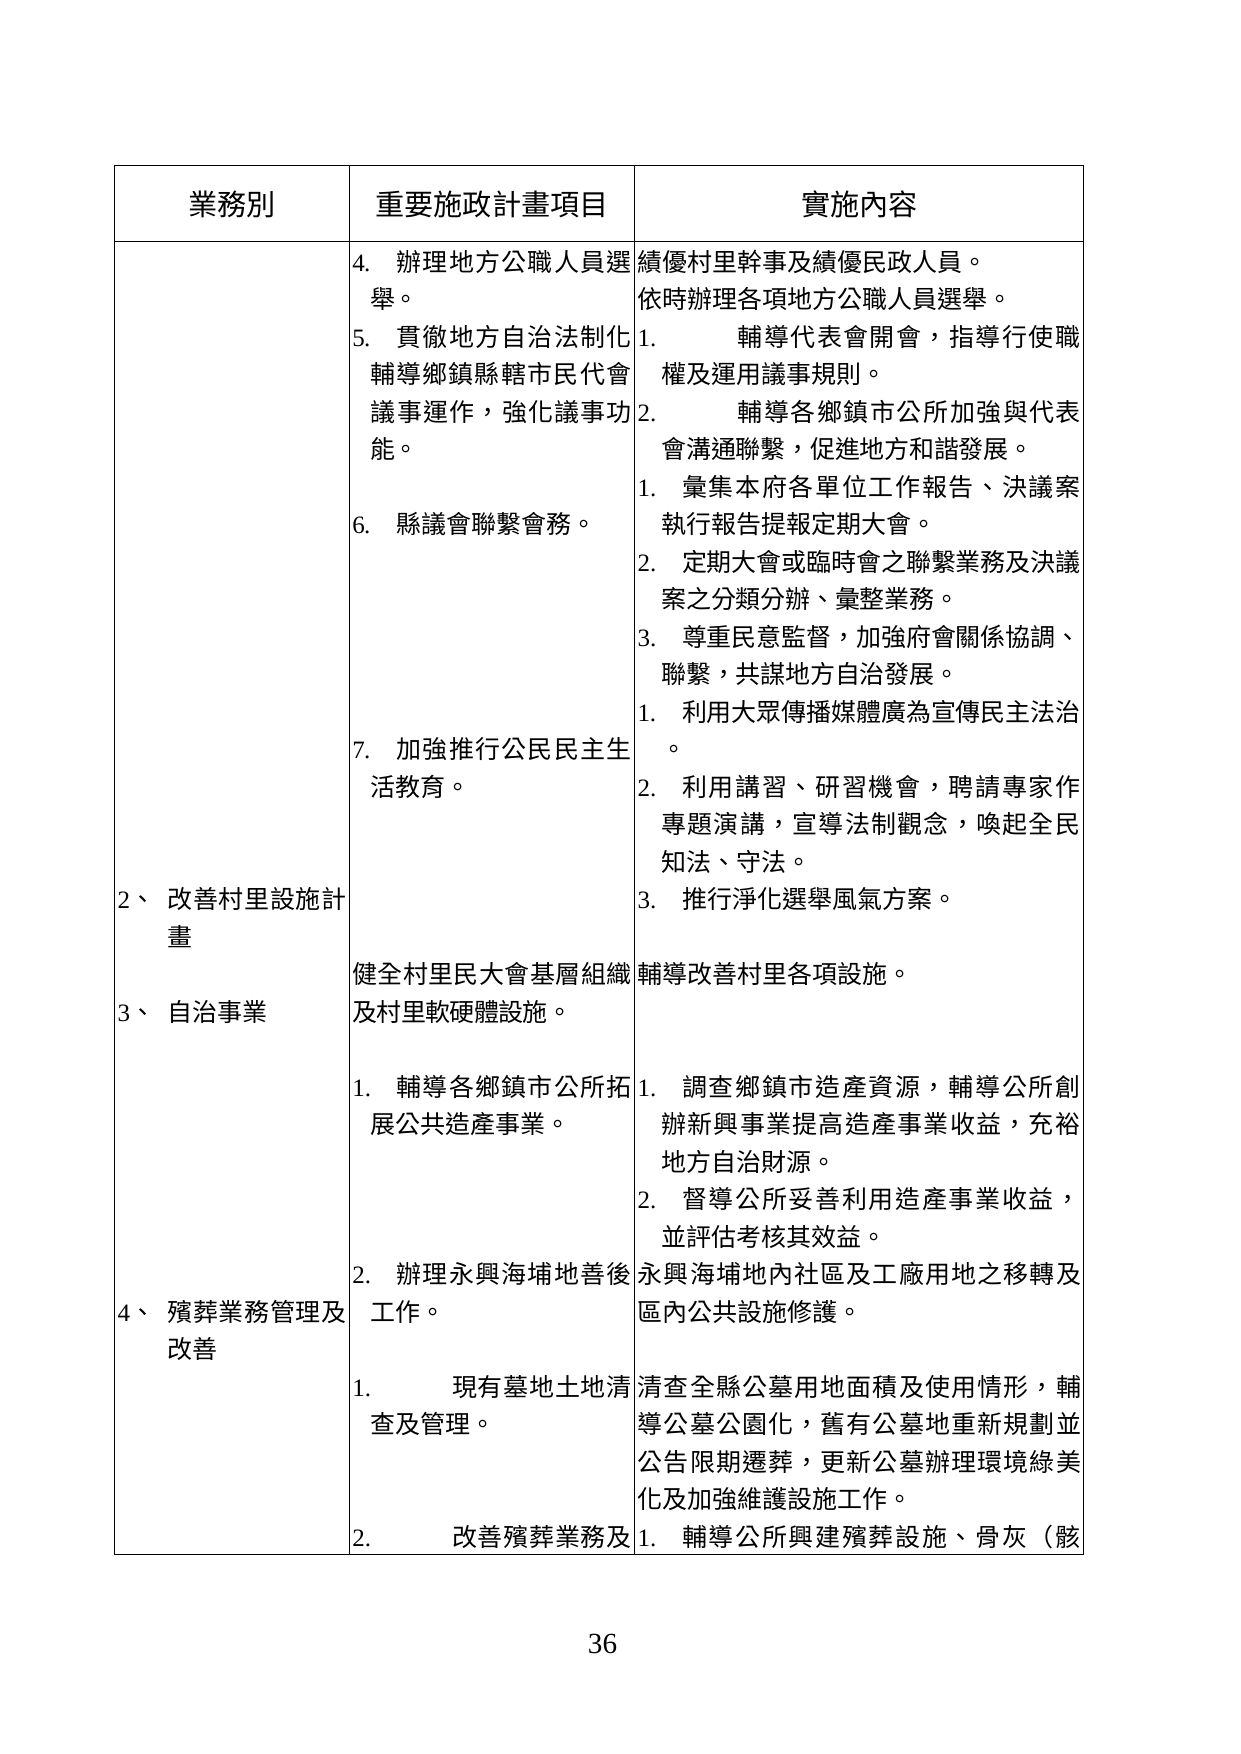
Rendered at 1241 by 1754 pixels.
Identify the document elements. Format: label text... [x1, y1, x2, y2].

table_header 實施內容 [635, 166, 1083, 241]
table_cell 強化自治監督功能，健全各鄉鎮市公所及各村里組織。 輔導鄉鎮市公所訂定年度工作計畫及提報工作報告。 辦理基層幹部講習及表揚。 辦理地方公職人員選舉。 貫徹地方自治法制化輔導鄉鎮縣轄市民代會議事運作，強化議事功能。 縣議會聯繫會務。 加強推行公民民主生活教育。 健全村里民大會基層組織及村里軟硬體設施。 輔導各鄉鎮市公所拓展公共造產事業。 辦理永興海埔地善後工作。 現有墓地土地清查及管理。 改善殯葬業務及設施。 推行純化禮俗及國民禮儀範例，落實改善婚喪禮儀。 辦理各項祭典。 加強宗教輔導。 祭祀公業土地清理。 推行肅清煙毒宣導工作。 督導鄉鎮市調解委員會辦理調解業務及調解行政績效考核。 推展民眾法律扶助並為調解委員會提供法律意見。 辦理原住民基本資料更新與訪視。 輔導原住民參加職業訓練與就業。 推動原住民生活輔導計畫，維護原住民權益。 協助原住民辦理建購、修繕住宅貸款及解決原住民住宅問題。 輔導都市原住民申請原住民族綜合發展基金貸款，協助原住民創業及發展經濟事業。 推動原住民民俗文化活動，豐富原住民文化內涵。 客家文化保存與傳承，促進族群融合。 嚴密戶籍登記與管理。 辦理戶口校正及年終人口統計。 策辦門牌編釘及整編工作。 辦理外籍暨大陸配偶生活適應輔導班。 辦理全面換發國民身分證作業。 創新簡政便民措施全面提升服務品質。 積極走入社區傾聽民情。 持續辦理戶政業務資訊化。 改善戶政事務所辦公廳舍。 替代役徵訓及國民兵管理。 役政業務資訊化。 3.替代役役男服勤管理。 4.後備軍人管理及替代役備役管理。 1.辦理徵兵處理工作。 2.維護在營軍人及徵屬權益。 [350, 242, 634, 1554]
table_header 業務別 [115, 166, 349, 241]
table_header 重要施政計畫項目 [350, 166, 634, 241]
table_cell 輔導各鄉鎮市公所健全組織編制充實人員，落實為民服務。 力求行政革新，輔導召開鄉鎮市民政會報，使人與事配合，發揮行政效能。 訂定鄉鎮市公所年度工作計畫及本府各單位工作綱要項目，並輔導鄉鎮市公所編訂97年度工作計畫及提報95年度工作報告。 辦理村里幹事、民政人員及鄉鎮市民代表會議事人員研習、表揚特優村里長、績優村里幹事及績優民政人員。 依時辦理各項地方公職人員選舉。 輔導代表會開會，指導行使職權及運用議事規則。 輔導各鄉鎮市公所加強與代表會溝通聯繫，促進地方和諧發展。 彙集本府各單位工作報告、決議案執行報告提報定期大會。 定期大會或臨時會之聯繫業務及決議案之分類分辦、彙整業務。 尊重民意監督，加強府會關係協調、聯繫，共謀地方自治發展。 利用大眾傳播媒體廣為宣傳民主法治。 利用講習、研習機會，聘請專家作專題演講，宣導法制觀念，喚起全民知法、守法。 推行淨化選舉風氣方案。 輔導改善村里各項設施。 調查鄉鎮市造產資源，輔導公所創辦新興事業提高造產事業收益，充裕地方自治財源。 督導公所妥善利用造產事業收益，並評估考核其效益。 永興海埔地內社區及工廠用地之移轉及區內公共設施修護。 清查全縣公墓用地面積及使用情形，輔導公墓公園化，舊有公墓地重新規劃並公告限期遷葬，更新公墓辦理環境綠美化及加強維護設施工作。 輔導公所興建殯葬設施、骨灰（骸）存放設施，並宣導鼓勵火化及環保自然葬法，以節省土地資源。 勸導民眾利用清明節整理公墓環境衛生並督導公所繼續整理舊有公墓環境，取締違法濫葬。 督促公所於舉行村里民大會及各種集會時加強宣導純化禮俗實施要領並協調各廣播電台、報社及公益頻道、電腦看板廣告等傳播媒體配合宣導。 辦理純化禮俗輔導師相關講習會及聯誼會。 舉辦縣民集團結婚、成年禮活動。 辦理遙祭黃陵暨春祭國殤、八卦山抗日烈士公祭、秋祭國殤、孔子誕辰釋奠典禮、受理臨時性申請入祀忠烈祠案件之處理及安位典禮。 輔導寺廟確定信徒組織及章程管理運作等事宜。 輔導寺廟教堂宣揚教義及正信觀念，建立純淨之宗教信仰並鼓勵興辦公益慈善及社會教化事業。 辦理宗教財團法人之許可及神明會輔導。 召開宗教諮詢委員會，解決宗教問題。 輔導公所依照台灣省祭祀公業土地清理辦法及祭祀公業土地清理要點規定辦理。 輔導祭祀公業興辦公益慈善及社會教化事業。 督導公所配合禁煙節活動，加強宣導煙毒毒害，期有效防止煙毒蔓延。 配合警察局、衛生局加強查緝煙毒案件並按期調驗列管有案之煙毒人員。 加強調解委員會之宣導，俾使民眾充分利用調解委員會以化解糾紛。 督導鄉鎮市公所辦理調解業務，並於年度結束會同台灣彰化地方法院檢察署辦理調解行政績效考核。 召開調解業務講習會、研討會暨調解行政檢討會。 聘請律師定期免費為民眾解答法律問題並提供法律意見。 舉辦法律常識演講，提升學生及民眾法律知識。 為調解委員會解答法律問題並提供法律見解。 督導各鎮鄉市公所每年辦理原住民基本資料更新與訪視工作，以掌握原住民確實基本資料。 轉頒行政院原住民族委員會培育原住民專門人才獎勵要點及原住民參加技術士技能檢定申請獎勵金注意事項，輔導原住民踴躍參加職業訓練，以提升專業技術。 舉辦原住民社教活動，鼓勵原住民踴躍參加職業訓練，並洽就業服務站提供原住民就業服務機會。 依據行政院原住民族委員會訂頒「都市原住民生活輔導計畫」，輔導各鄉鎮市公所及原住民社團落實原住民輔導工作。 編製原住民權益服務手冊，分送都市原住民家戶。 辦理原住民急難救助及法律訴訟救助服務。 辦理原住民子女學前教育補助及原住民青少年課業輔導，充實原住民教育內涵，提升原住民子女教育水準。 依據行政院原住民族委員會訂頒「輔導原住民建購修建住宅處理要點」，受理原住民建購、修建住宅貸款申請。 受理原住民建購、修繕住宅補助申請、中低收入戶原住民家庭租屋補助申請，改善原住民之居住環境與生活品質。 辦理原住民行政人員講習會，講解原住民法令及受理原住民族綜合發展基金貸款等相關規定，以輔導原住民申請基金貸款，協助原住民創業。 輔導各鄉鎮市公所受理原住民族綜合發展基金貸款申請及追蹤貸款人事業計畫之執行。 推動原住民歲時祭儀民俗技藝活動，有效發揚原住民優良傳統技藝。 輔導原住民社團辦理原住民社教及改善心靈活動，以充實原住民生活及文化內涵。 結合本縣原住民教育資源中心，辦理原住民電腦及各項技藝研習。 1.配合中央執行各項客家行政計畫。 2.辦理客家語言研習及傳統文化薪傳活動。 3.輔導客家社團、活化客家庄產業。 檢討與貫徹分層負責制度，提升作業自主性與效率。 建立與落實案件審核及主管抽核制度，降低受理錯誤率。 持續檢討簡化戶籍登記作業流程，提升服務效率。 建立戶籍資料科學管理制度，提升管理與應用效能。 辦理戶政業務研討會與講習會，提升戶政專業智識與能力。 配合內政部規定，訂定戶口校正計畫 及進度，分區辦理講習，以配合警勤 區佐警實施戶口校正。 正確人口統計資料，提供政府施政重要參考。 全面派員勤查轄內門牌釘掛情形，策訂門牌編釘與整編計畫並辦理工作人員講習，提升門牌業務品質。 查核執行情形並實地訪視有無按規定 釘掛門牌，並依計畫管制限期完成。 持續更新辦理門牌編釘數位系統，正確門牌編釘作業。 持續辦理外籍配偶生活輔導，以提升在台生活適應能力為重點，施以語文訓練、居留與定居輔導、生活適應輔導、生育及優生保健輔導及地方風俗民情等課程。 辦理大陸配偶生活輔導研習會，以提升在台生活適應能力為重點，施以生活法律、社會福利與居留、定居輔導等課程。 辦理回收之舊式身分證、證明書及作廢之新式身分證銷毀之督導。 1.加強通信、電話及網路申請服務， 提供多元便利的申請方式。 2.檢討放寬委託申請限制，簡化民眾 申請流程。 3.落實開立一次告知單，降低受理紛爭。 4.持續派員至國中受理年滿14歲學生請領國民身分證作業。 檢討服務領域，研採企業作法，以活化組織動力。 1.加強民情輿情搜羅，主動溝通協調疏通民怨。 2.結合民間資源，協助公共服務，強化工作效能。 3.主動參與里民大會及各項社區集會， 加強戶政宣導暨搜羅民情民瘼。 辦理各項社區活動主動邀請居民參與，擴大戶政業務行銷與宣導。 1.鼓勵創新業務資訊化，提升工作效 率與品質。 2.加強戶政資訊網路服務，提供民眾 便捷之網路申請及資料查詢。 強化戶政資訊系統介面連結服務，提供其他機關便捷之資料查詢。 賡續進行戶政事務所辦公廳舍之新建 及整建，改善民眾申辦等候休息區環 境，以提供舒適、美化之辦（洽）公 環境。 多元利用辦公廳舍空間，舉辦各項社區活動，落實社區戶政理念。 積極辦理伸港鄉戶政事務所辦公廳舍興建工程。 依替代役實施條例辦理年度徵兵檢查，判定列管替代役甲等體位役男並受理常備役體位役男申請服專長替代役等事宜。 依照國民兵管理運用辦法規定，加強國民兵異動管理，將列管國民兵編組成軍勤隊完成召集準備作業。另配合軍方申請，召集軍勤隊支援演習勤務。 每年依需要辦理役政業務講習1至2次。 協助所屬作戰區國軍部隊辦理兵要地誌調查。 配合中央戶役政資訊系統加強各鄉鎮市及全國連線作業。 1.公共行政替代役男（家庭因素）服勤業務。 2.替代役役男服勤期間事故之處理。 3.常備兵因病停役改判替代役體位之處理。 1.辦理後備軍人列管人數資料清查。 2.配合彰化縣後備指揮部辦理後備軍人動員召集（演習）。 3.替代役役男在營事故及退役備役異動管理。 依照兵役法、徵兵規則督導各鄉鎮市公所執行77年次出生役男兵籍調查。 辦理76年次〈含〉以前緩徵原因消滅役男及77年次役男徵兵檢查與申請、驗退複檢、抽籤。 受理民國77年次及以前各年次役男符合「家庭因素及替代役體位服補充兵役辦法」者申請服補充兵役。 辦理在營常備兵提前退伍及常備兵補充兵徵集。 協助國防部辦理義務役預備軍、士官考選及入營事宜。 歸國僑民僑生及大陸、港、澳來臺役男列冊管理及役男出境處理。 在營軍人及替代役役男家屬生活扶助。 在營軍人及替代役役男貧困家屬健保醫療補助。 配合內政部加強照顧在營軍人及替代役役男家屬急難慰助處理，重點扶助。 致贈入營役男電話卡印製本府關懷專線，便利役男親友聯繫及請求協助。 宣導役男服役權益及申訴管道。 [635, 242, 1083, 1554]
table_cell 自治行政 改善村里設施計畫 自治事業 殯葬業務管理及改善 宗教禮俗 民政服務 原住民行政 八、客家行政 九、戶政管理 十、編管業務 十一、徵集勤務業務 [115, 242, 349, 1554]
